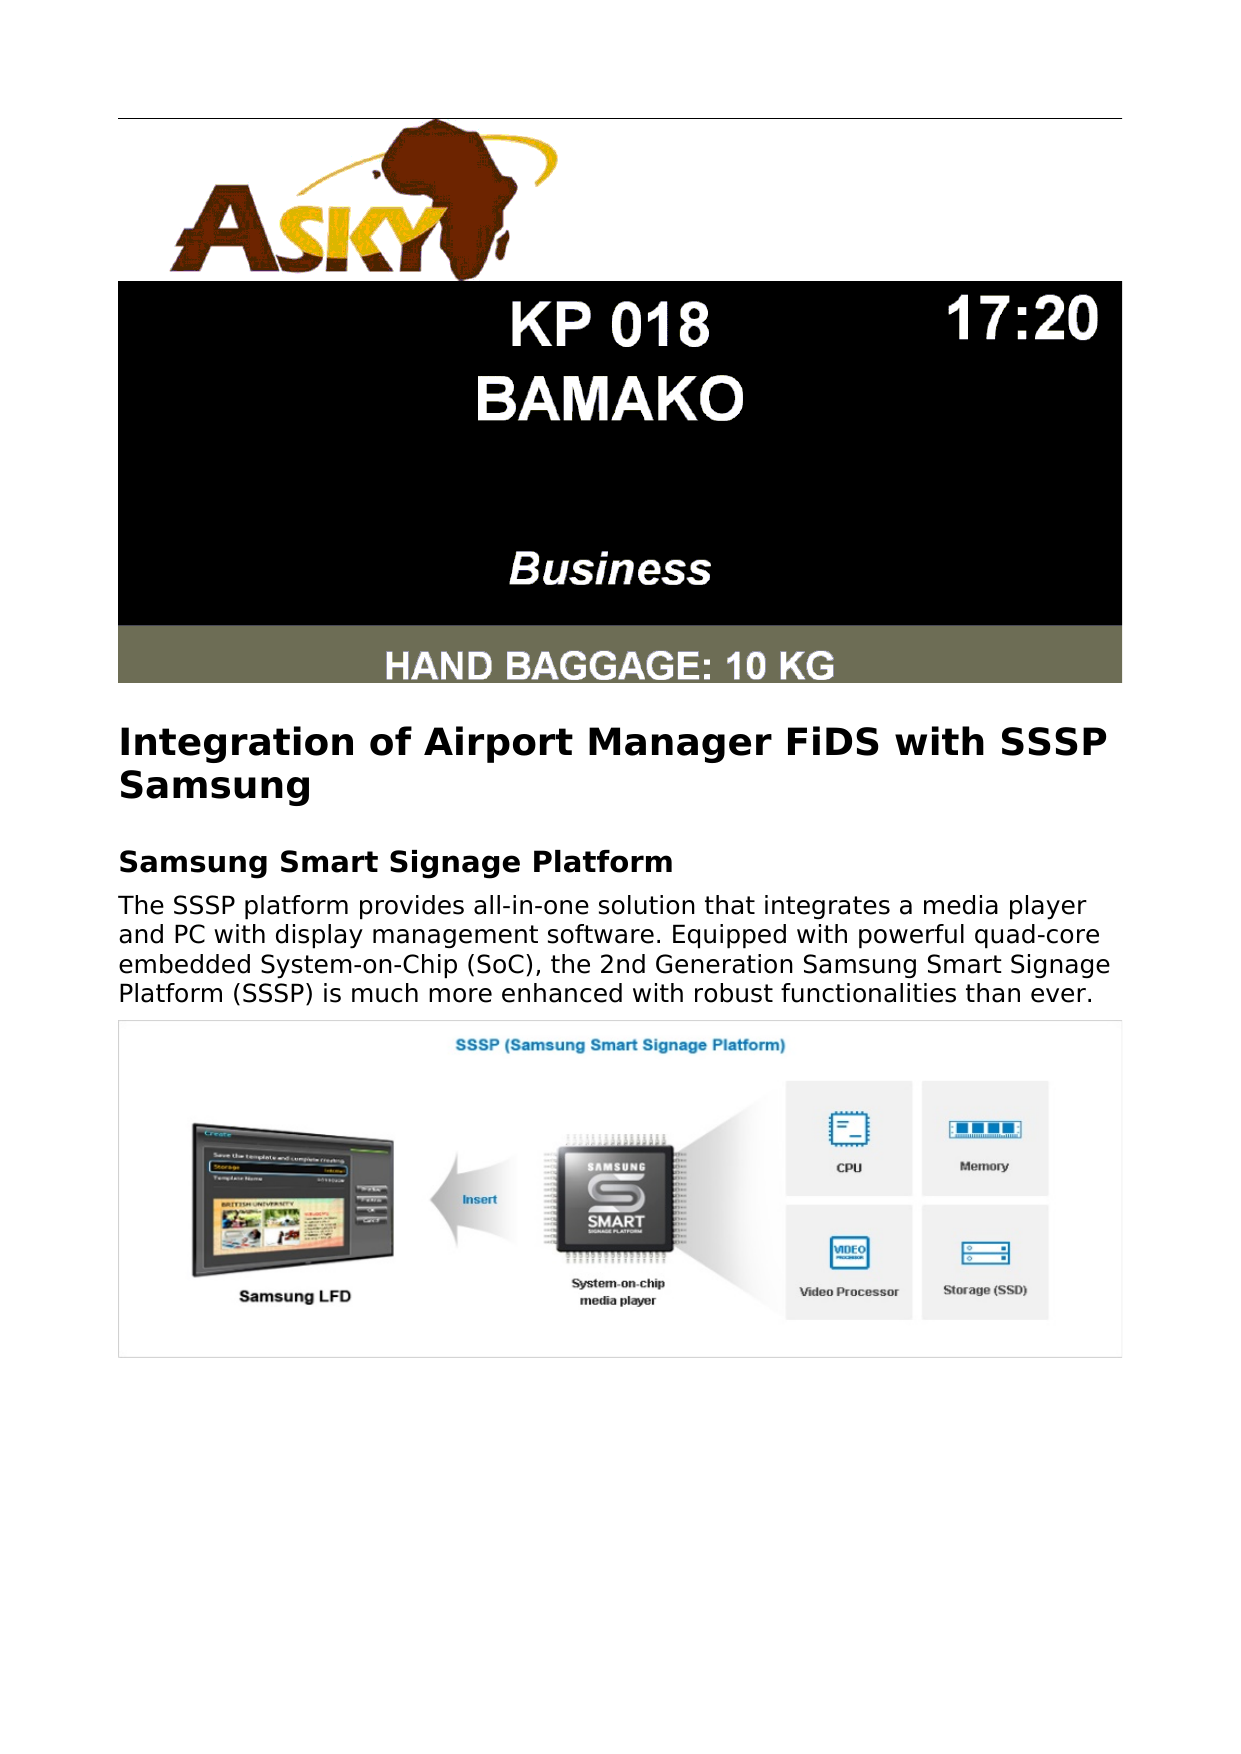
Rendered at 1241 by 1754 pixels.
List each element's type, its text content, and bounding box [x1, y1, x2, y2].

text The SSSP platform provides all-in-one solution that integrates a media player and PC with display management software. Equipped with powerful quad-core embedded System-on-Chip (SoC), the 2nd Generation Samsung Smart Signage Platform (SSSP) is much more enhanced with robust functionalities than ever. [118, 892, 1122, 1008]
picture [118, 118, 1123, 683]
picture [118, 1020, 1123, 1358]
subtitle Samsung Smart Signage Platform [118, 845, 1122, 879]
subtitle Integration of Airport Manager FiDS with SSSP Samsung [118, 720, 1122, 808]
